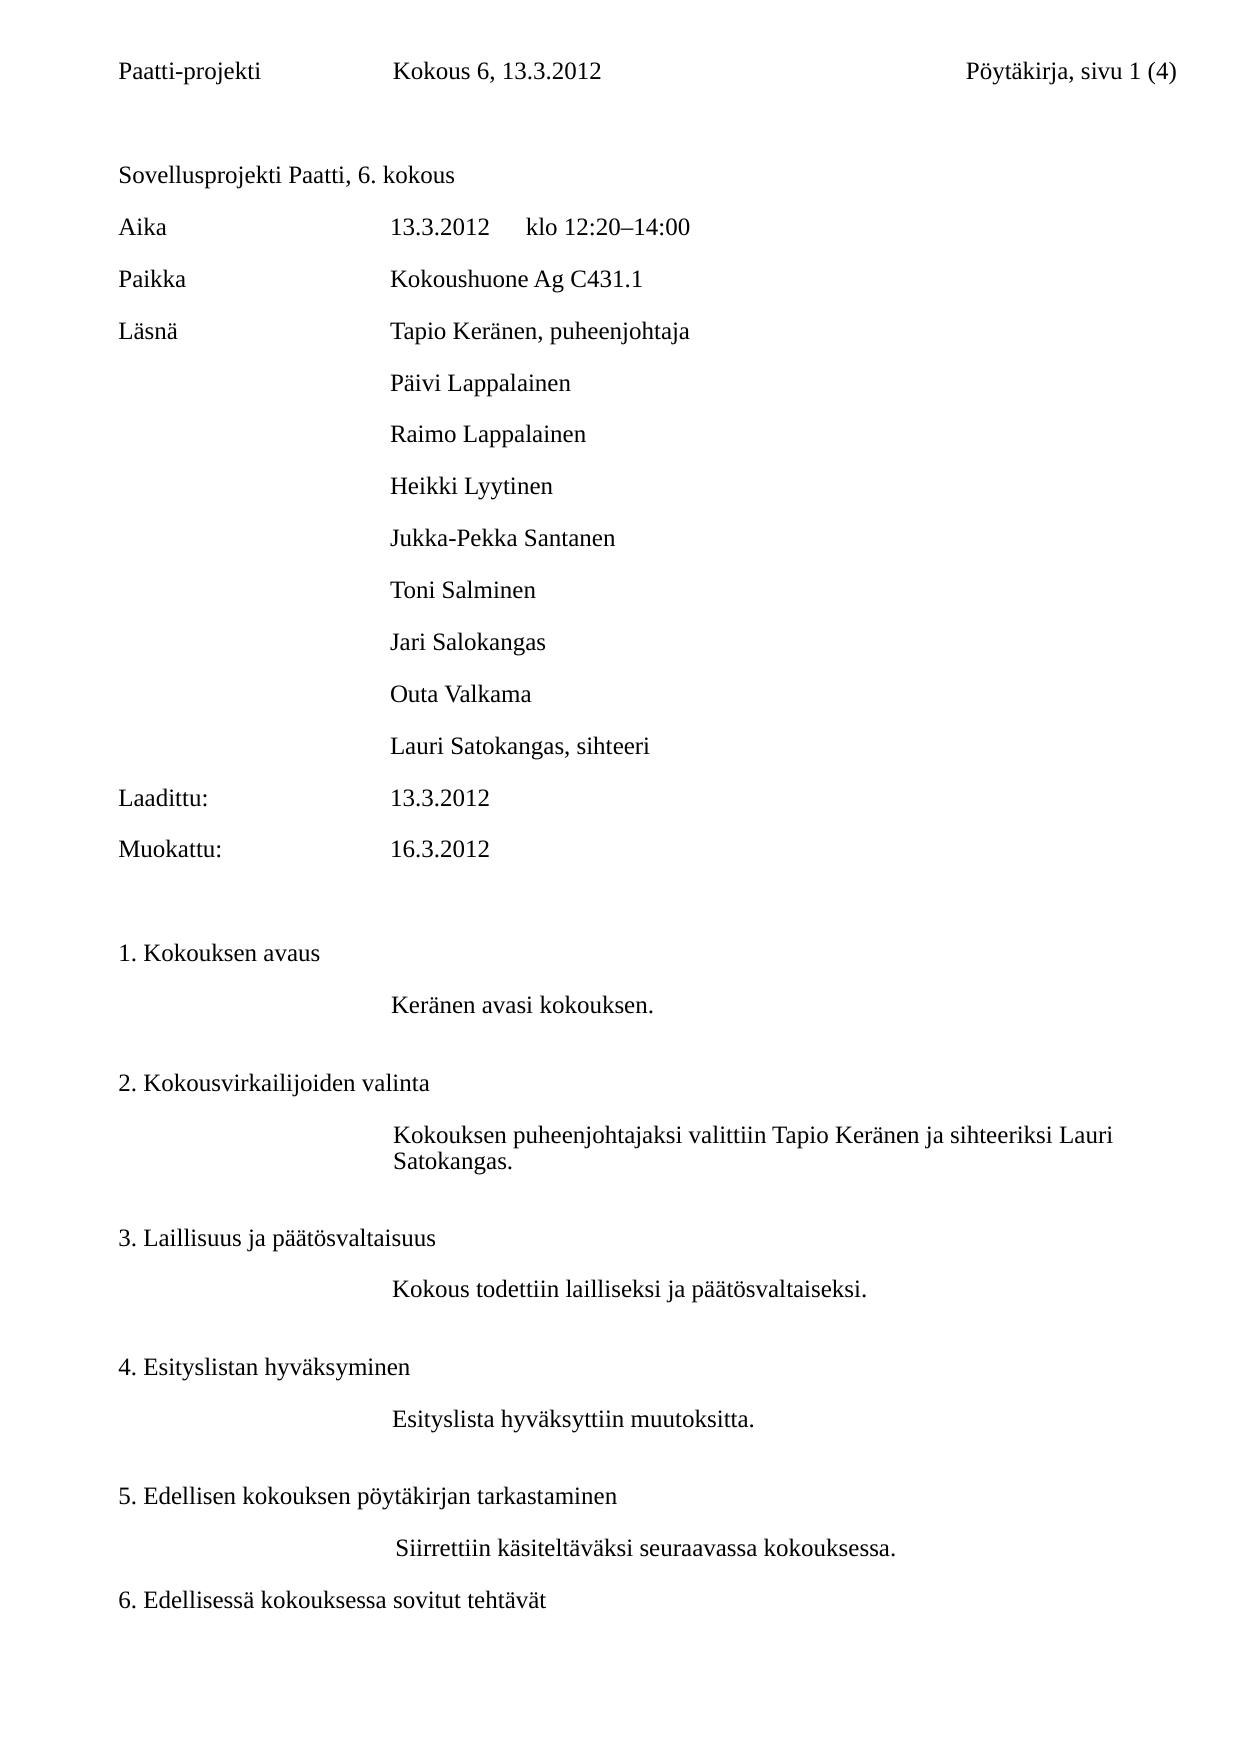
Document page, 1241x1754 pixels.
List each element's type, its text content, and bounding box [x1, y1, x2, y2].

text Läsnä Tapio Keränen, puheenjohtaja [118, 318, 1181, 344]
text Jari Salokangas Outa Valkama [118, 630, 1181, 707]
text Muokattu: 16.3.2012 [118, 837, 1181, 863]
text Siirrettiin käsiteltäväksi seuraavassa kokouksessa. [395, 1536, 1181, 1587]
text 2. Kokousvirkailijoiden valinta [118, 1071, 1181, 1097]
text 3. Laillisuus ja päätösvaltaisuus [118, 1225, 1181, 1251]
text Lauri Satokangas, sihteeri [118, 707, 1181, 759]
text Toni Salminen [118, 578, 1181, 604]
text 5. Edellisen kokouksen pöytäkirjan tarkastaminen [118, 1484, 1181, 1510]
text Kokous todettiin lailliseksi ja päätösvaltaiseksi. [392, 1277, 1181, 1303]
text Päivi Lappalainen [118, 370, 1181, 396]
text 4. Esityslistan hyväksyminen [118, 1355, 1181, 1381]
text Esityslista hyväksyttiin muutoksitta. [392, 1407, 1181, 1433]
text Raimo Lappalainen [118, 422, 1181, 448]
text Heikki Lyytinen Jukka-Pekka Santanen [118, 474, 1181, 552]
text Paikka Kokoushuone Ag C431.1 [118, 267, 1181, 292]
text Kokouksen puheenjohtajaksi valittiin Tapio Keränen ja sihteeriksi Lauri Satokangas. [393, 1122, 1181, 1174]
text 1. Kokouksen avaus [118, 941, 1181, 967]
text Aika 13.3.2012 klo 12:20–14:00 [118, 215, 1181, 241]
text Keränen avasi kokouksen. [391, 993, 1181, 1019]
text Sovellusprojekti Paatti, 6. kokous [118, 163, 1181, 189]
text 6. Edellisessä kokouksessa sovitut tehtävät [118, 1587, 1181, 1613]
text Laadittu: 13.3.2012 [118, 785, 1181, 811]
